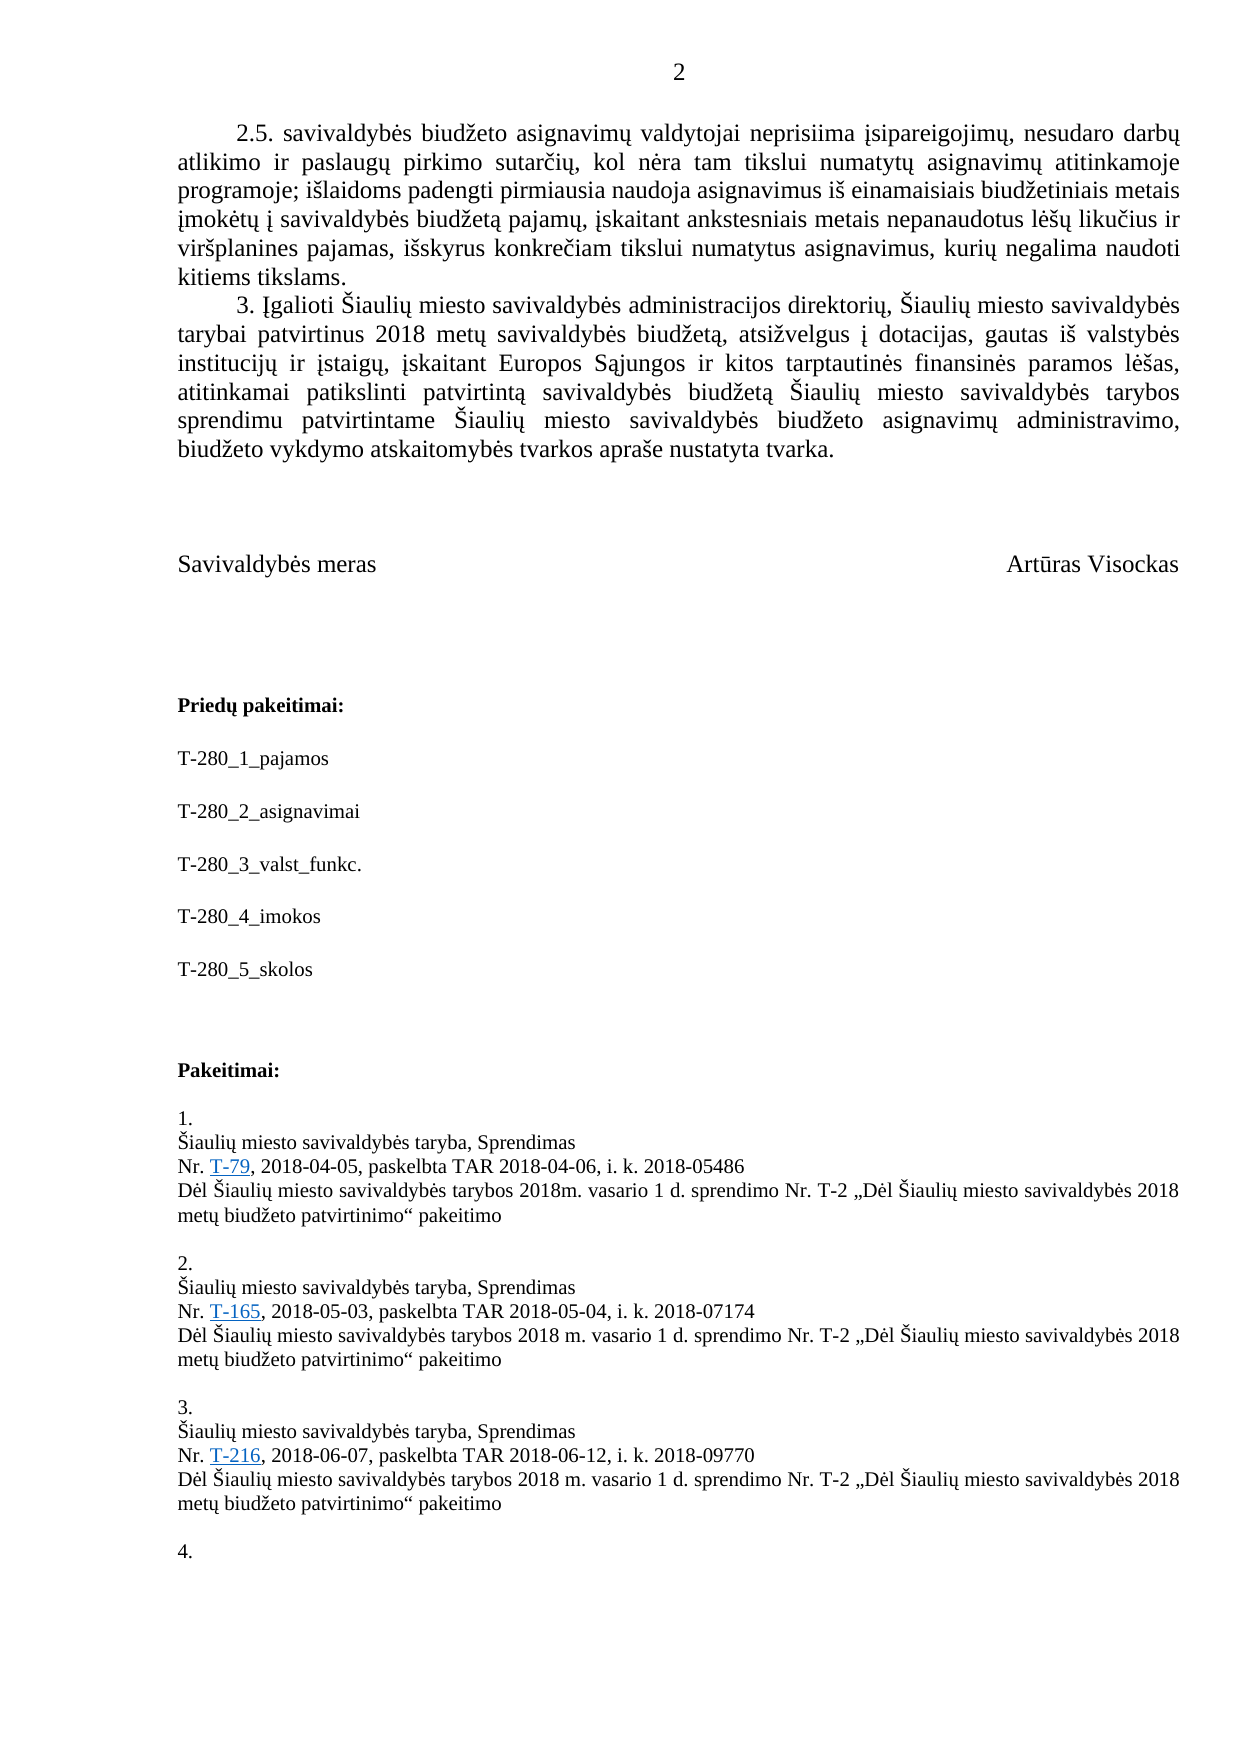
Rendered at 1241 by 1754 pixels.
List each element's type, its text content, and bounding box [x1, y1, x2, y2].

text Dėl Šiaulių miesto savivaldybės tarybos 2018 m. vasario 1 d. sprendimo Nr. T-2 „Dėl Šiaulių miesto savivaldybės 2018 metų biudžeto patvirtinimo“ pakeitimo [177, 1323, 1181, 1371]
text 4. [177, 1539, 1181, 1563]
text Pakeitimai: [177, 1058, 1181, 1082]
text Šiaulių miesto savivaldybės taryba, Sprendimas [177, 1130, 1181, 1154]
text 2.5. savivaldybės biudžeto asignavimų valdytojai neprisiima įsipareigojimų, nesudaro darbų atlikimo ir paslaugų pirkimo sutarčių, kol nėra tam tikslui numatytų asignavimų atitinkamoje programoje; išlaidoms padengti pirmiausia naudoja asignavimus iš einamaisiais biudžetiniais metais įmokėtų į savivaldybės biudžetą pajamų, įskaitant ankstesniais metais nepanaudotus lėšų likučius ir viršplanines pajamas, išskyrus konkrečiam tikslui numatytus asignavimus, kurių negalima naudoti kitiems tikslams. [177, 118, 1181, 291]
text Nr. T-165, 2018-05-03, paskelbta TAR 2018-05-04, i. k. 2018-07174 [177, 1299, 1181, 1323]
text T-280_2_asignavimai [177, 799, 1181, 823]
text Priedų pakeitimai: [177, 693, 1181, 717]
text Dėl Šiaulių miesto savivaldybės tarybos 2018 m. vasario 1 d. sprendimo Nr. T-2 „Dėl Šiaulių miesto savivaldybės 2018 metų biudžeto patvirtinimo“ pakeitimo [177, 1467, 1181, 1515]
text 3. Įgalioti Šiaulių miesto savivaldybės administracijos direktorių, Šiaulių miesto savivaldybės tarybai patvirtinus 2018 metų savivaldybės biudžetą, atsižvelgus į dotacijas, gautas iš valstybės institucijų ir įstaigų, įskaitant Europos Sąjungos ir kitos tarptautinės finansinės paramos lėšas, atitinkamai patikslinti patvirtintą savivaldybės biudžetą Šiaulių miesto savivaldybės tarybos sprendimu patvirtintame Šiaulių miesto savivaldybės biudžeto asignavimų administravimo, biudžeto vykdymo atskaitomybės tvarkos apraše nustatyta tvarka. [177, 291, 1181, 463]
text T-280_1_pajamos [177, 746, 1181, 770]
text Nr. T-216, 2018-06-07, paskelbta TAR 2018-06-12, i. k. 2018-09770 [177, 1443, 1181, 1467]
text Šiaulių miesto savivaldybės taryba, Sprendimas [177, 1419, 1181, 1443]
text 3. [177, 1395, 1181, 1419]
text Nr. T-79, 2018-04-05, paskelbta TAR 2018-04-06, i. k. 2018-05486 [177, 1154, 1181, 1178]
text T-280_4_imokos [177, 904, 1181, 928]
text Dėl Šiaulių miesto savivaldybės tarybos 2018m. vasario 1 d. sprendimo Nr. T-2 „Dėl Šiaulių miesto savivaldybės 2018 metų biudžeto patvirtinimo“ pakeitimo [177, 1178, 1181, 1227]
text 2. [177, 1251, 1181, 1275]
text T-280_3_valst_funkc. [177, 852, 1181, 876]
text T-280_5_skolos [177, 957, 1181, 981]
text Savivaldybės meras Artūras Visockas [177, 549, 1181, 578]
text Šiaulių miesto savivaldybės taryba, Sprendimas [177, 1275, 1181, 1299]
text 1. [177, 1106, 1181, 1130]
